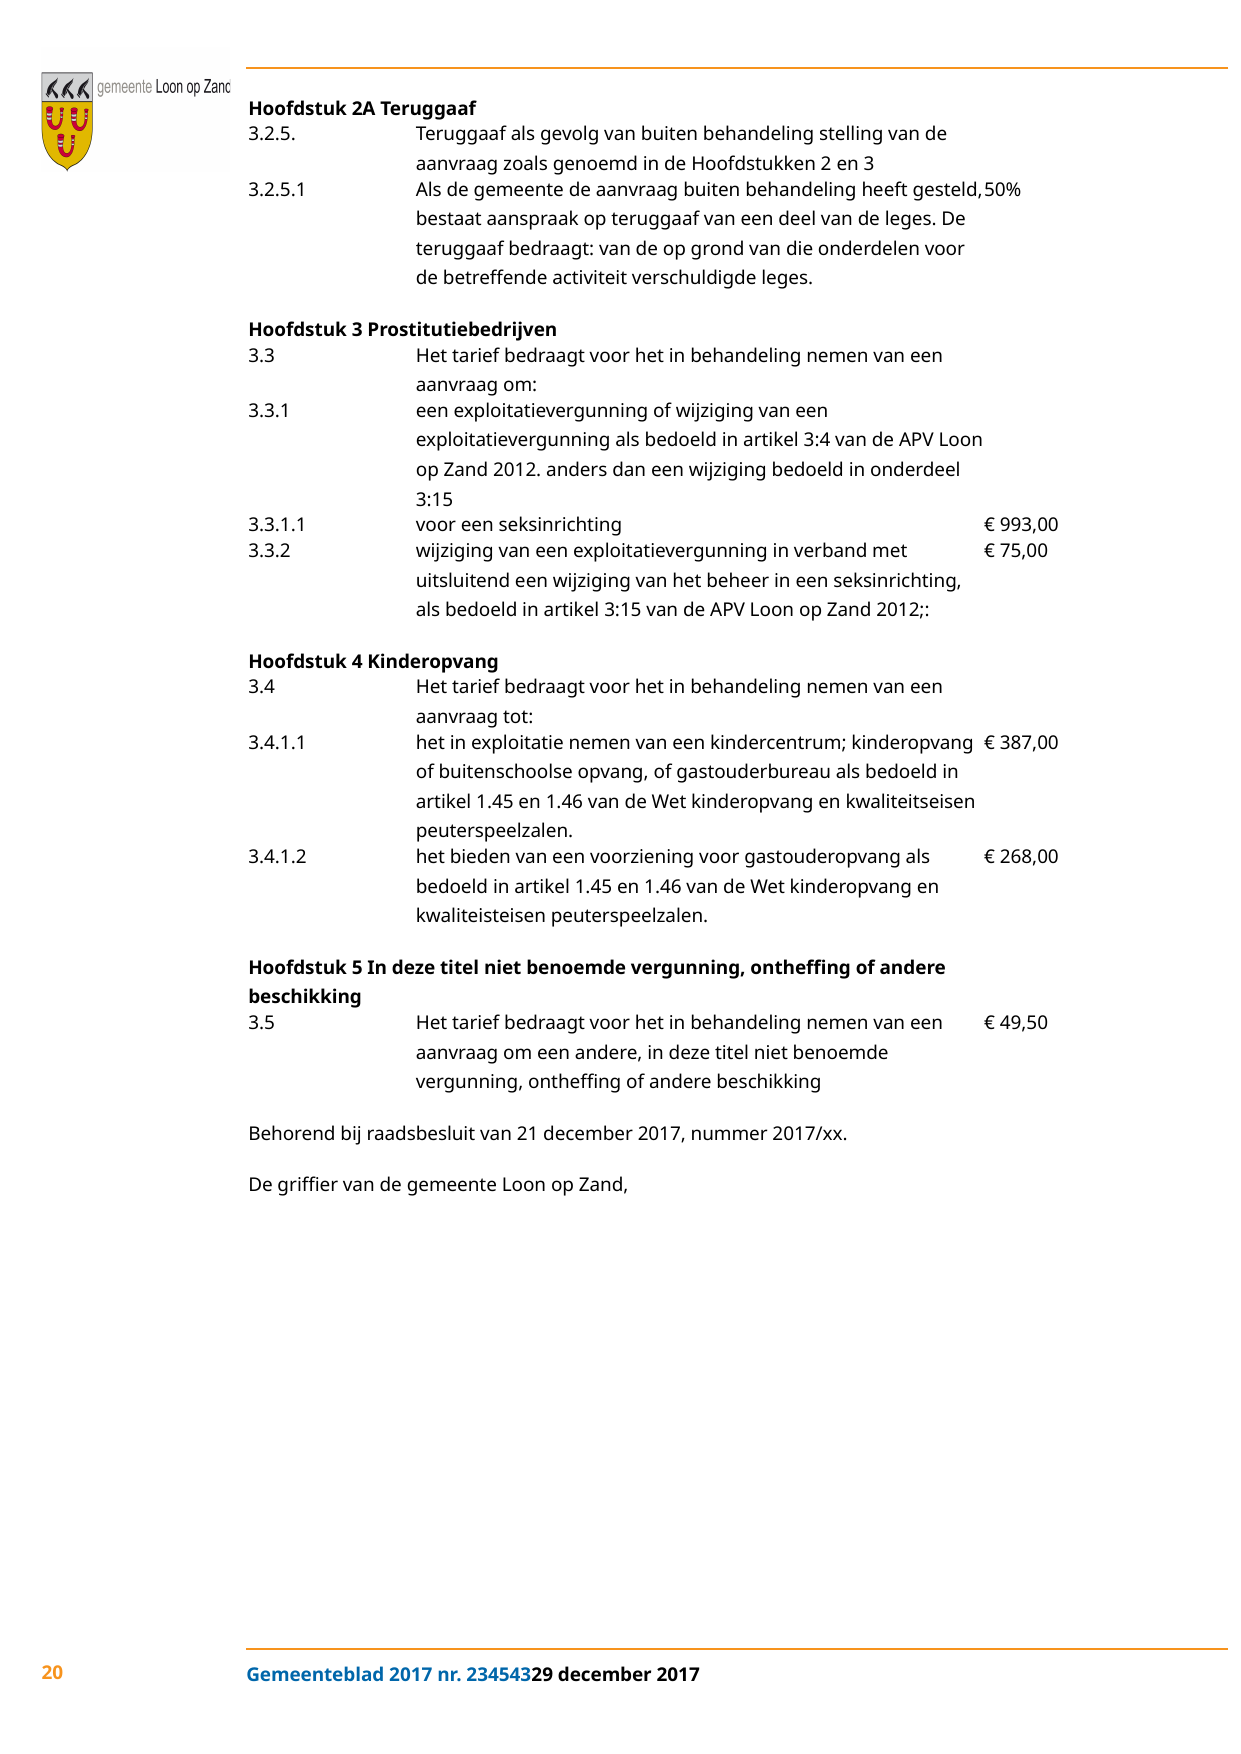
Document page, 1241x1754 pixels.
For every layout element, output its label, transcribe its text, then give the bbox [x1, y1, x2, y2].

table_cell 3.3.1 [248, 397, 416, 512]
table_cell voor een seksinrichting [416, 512, 984, 537]
table_cell [416, 290, 984, 316]
table_cell Hoofdstuk 5 In deze titel niet benoemde vergunning, ontheffing of andere beschikking [248, 954, 984, 1009]
table_cell 3.2.5. [248, 121, 416, 176]
table_cell [248, 928, 416, 954]
table_cell [248, 622, 416, 648]
table_cell [984, 674, 1152, 729]
table_cell Hoofdstuk 3 Prostitutiebedrijven [248, 316, 984, 342]
table_cell [984, 622, 1152, 648]
table_cell [984, 95, 1152, 121]
table_cell Als de gemeente de aanvraag buiten behandeling heeft gesteld, bestaat aanspraak op teruggaaf van een deel van de leges. De teruggaaf bedraagt: van de op grond van die onderdelen voor de betreffende activiteit verschuldigde leges. [416, 176, 984, 290]
table_cell [984, 342, 1152, 397]
table_cell het bieden van een voorziening voor gastouderopvang als bedoeld in artikel 1.45 en 1.46 van de Wet kinderopvang en kwaliteisteisen peuterspeelzalen. [416, 844, 984, 928]
table_cell 3.2.5.1 [248, 176, 416, 290]
table_cell 3.3 [248, 342, 416, 397]
table_cell het in exploitatie nemen van een kindercentrum; kinderopvang of buitenschoolse opvang, of gastouderbureau als bedoeld in artikel 1.45 en 1.46 van de Wet kinderopvang en kwaliteitseisen peuterspeelzalen. [416, 729, 984, 843]
table_cell [984, 648, 1152, 674]
table_cell [248, 1146, 416, 1171]
table_cell € 993,00 [984, 512, 1152, 537]
table_cell [984, 954, 1152, 1009]
table_cell [416, 622, 984, 648]
table_cell 3.3.2 [248, 537, 416, 622]
table_cell [416, 928, 984, 954]
table_cell Het tarief bedraagt voor het in behandeling nemen van een aanvraag tot: [416, 674, 984, 729]
table_cell De griffier van de gemeente Loon op Zand, [248, 1171, 1152, 1197]
table_cell 3.4 [248, 674, 416, 729]
table_cell [248, 1094, 416, 1120]
table_cell [984, 290, 1152, 316]
table_cell Behorend bij raadsbesluit van 21 december 2017, nummer 2017/xx. [248, 1120, 1152, 1146]
table_cell [984, 928, 1152, 954]
table_cell [984, 316, 1152, 342]
table_cell € 387,00 [984, 729, 1152, 843]
table_cell Teruggaaf als gevolg van buiten behandeling stelling van de aanvraag zoals genoemd in de Hoofdstukken 2 en 3 [416, 121, 984, 176]
table_cell [416, 1146, 984, 1171]
table_cell [984, 1146, 1152, 1171]
picture [41, 47, 231, 172]
table_cell 50% [984, 176, 1152, 290]
table_cell wijziging van een exploitatievergunning in verband met uitsluitend een wijziging van het beheer in een seksinrichting, als bedoeld in artikel 3:15 van de APV Loon op Zand 2012;: [416, 537, 984, 622]
table_cell € 75,00 [984, 537, 1152, 622]
table_cell 3.4.1.1 [248, 729, 416, 843]
table_cell [984, 1094, 1152, 1120]
table_cell Het tarief bedraagt voor het in behandeling nemen van een aanvraag om: [416, 342, 984, 397]
table_cell 3.4.1.2 [248, 844, 416, 928]
table_cell 3.3.1.1 [248, 512, 416, 537]
table_cell [984, 121, 1152, 176]
table_cell € 268,00 [984, 844, 1152, 928]
table_cell Het tarief bedraagt voor het in behandeling nemen van een aanvraag om een andere, in deze titel niet benoemde vergunning, ontheffing of andere beschikking [416, 1009, 984, 1094]
table_cell [248, 290, 416, 316]
table_cell [416, 1094, 984, 1120]
table_cell € 49,50 [984, 1009, 1152, 1094]
table_cell Hoofdstuk 2A Teruggaaf [248, 95, 984, 121]
table_cell een exploitatievergunning of wijziging van een exploitatievergunning als bedoeld in artikel 3:4 van de APV Loon op Zand 2012. anders dan een wijziging bedoeld in onderdeel 3:15 [416, 397, 984, 512]
table_cell Hoofdstuk 4 Kinderopvang [248, 648, 984, 674]
table_cell 3.5 [248, 1009, 416, 1094]
table_cell [984, 397, 1152, 512]
